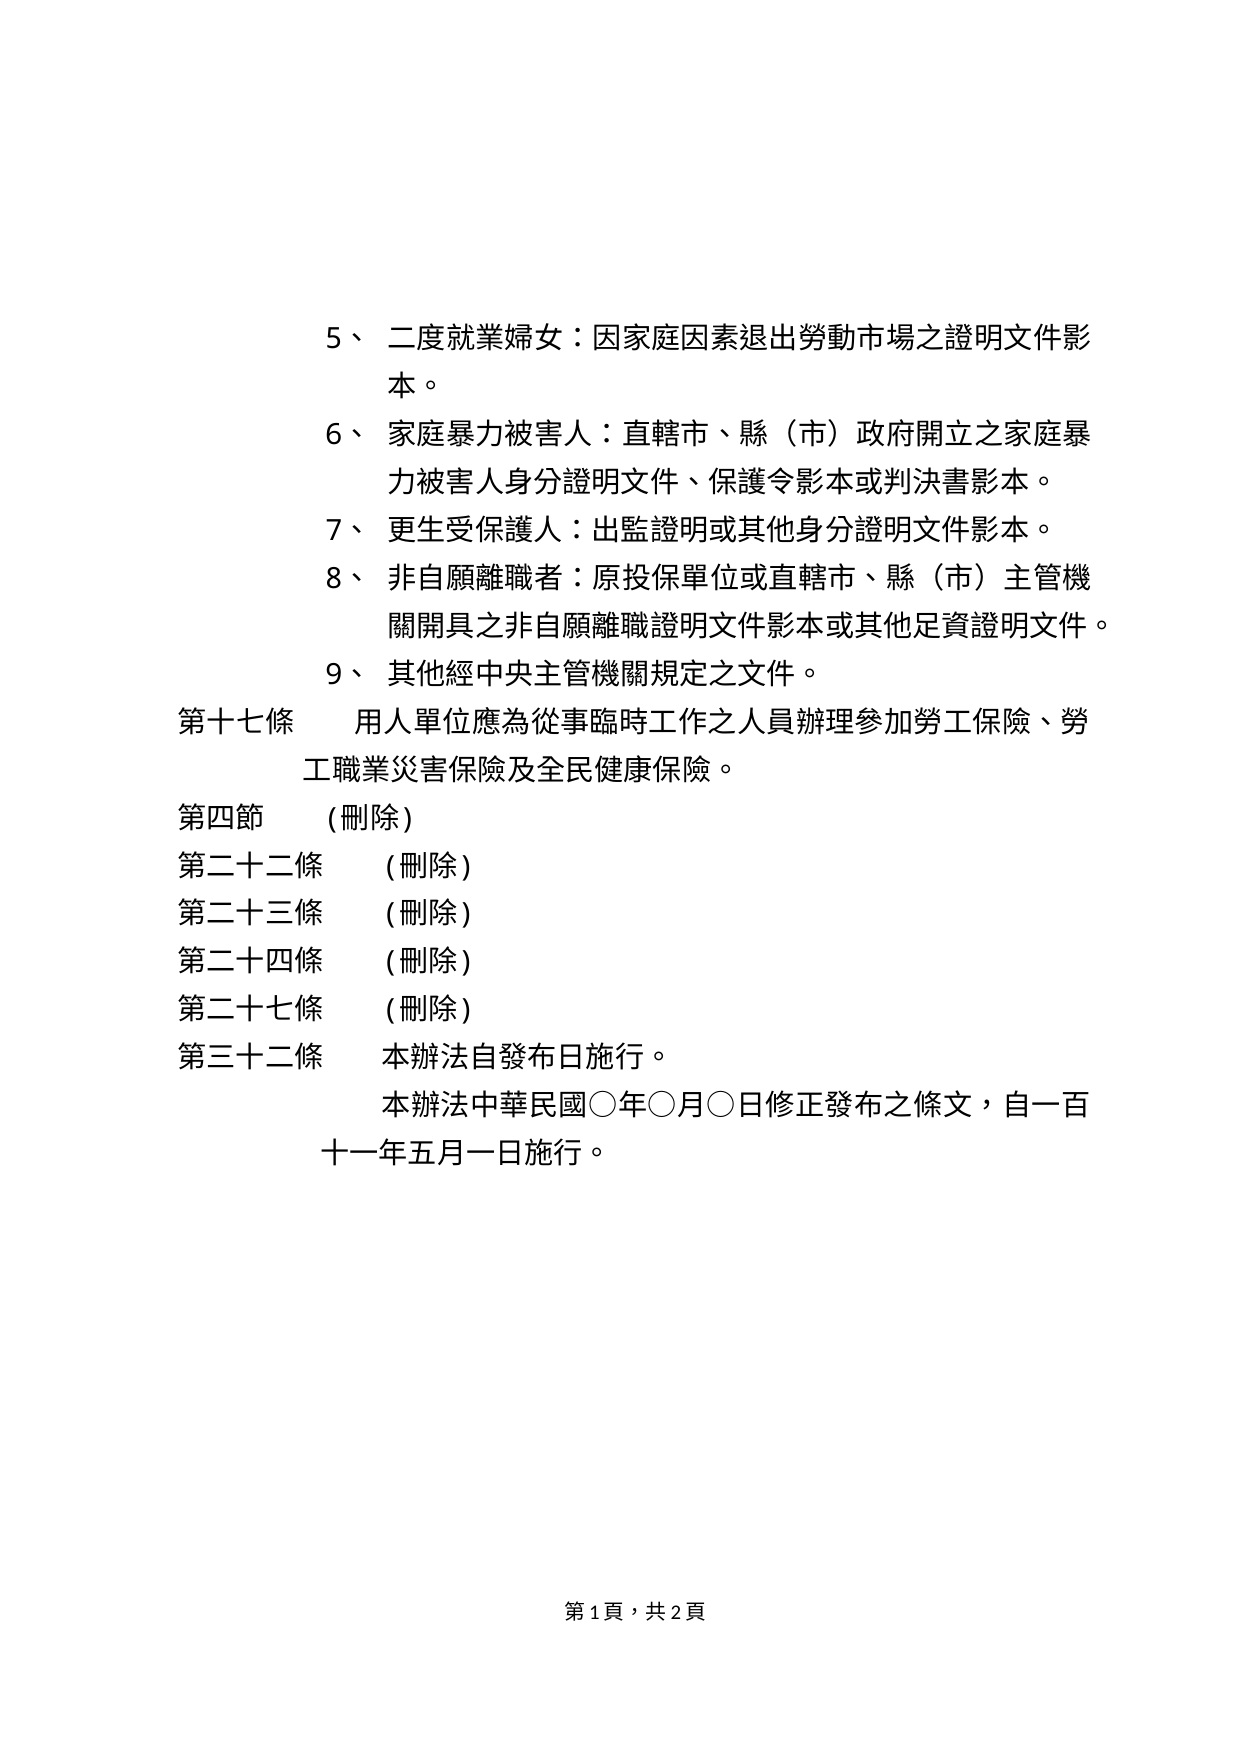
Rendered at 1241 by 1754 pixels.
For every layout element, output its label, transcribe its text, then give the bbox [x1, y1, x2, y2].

text 第二十七條 (刪除) [177, 981, 1092, 1029]
text 第四節 (刪除) [177, 790, 1092, 838]
list 非自願離職者：原投保單位或直轄市、縣（市）主管機關開具之非自願離職證明文件影本或其他足資證明文件。 [325, 550, 1092, 646]
list 家庭暴力被害人：直轄市、縣（市）政府開立之家庭暴力被害人身分證明文件、保護令影本或判決書影本。 [325, 406, 1092, 502]
list 其他經中央主管機關規定之文件。 [325, 646, 1092, 694]
text 第十七條 用人單位應為從事臨時工作之人員辦理參加勞工保險、勞工職業災害保險及全民健康保險。 [177, 694, 1092, 790]
text 第二十三條 (刪除) [177, 886, 1092, 933]
text 第三十二條 本辦法自發布日施行。 [177, 1029, 1092, 1077]
list 二度就業婦女：因家庭因素退出勞動市場之證明文件影本。 [325, 311, 1092, 406]
list 更生受保護人：出監證明或其他身分證明文件影本。 [325, 502, 1092, 550]
text 本辦法中華民國○年○月○日修正發布之條文，自一百十一年五月一日施行。 [320, 1077, 1092, 1173]
text 第二十四條 (刪除) [177, 933, 1092, 981]
text 第二十二條 (刪除) [177, 838, 1092, 886]
